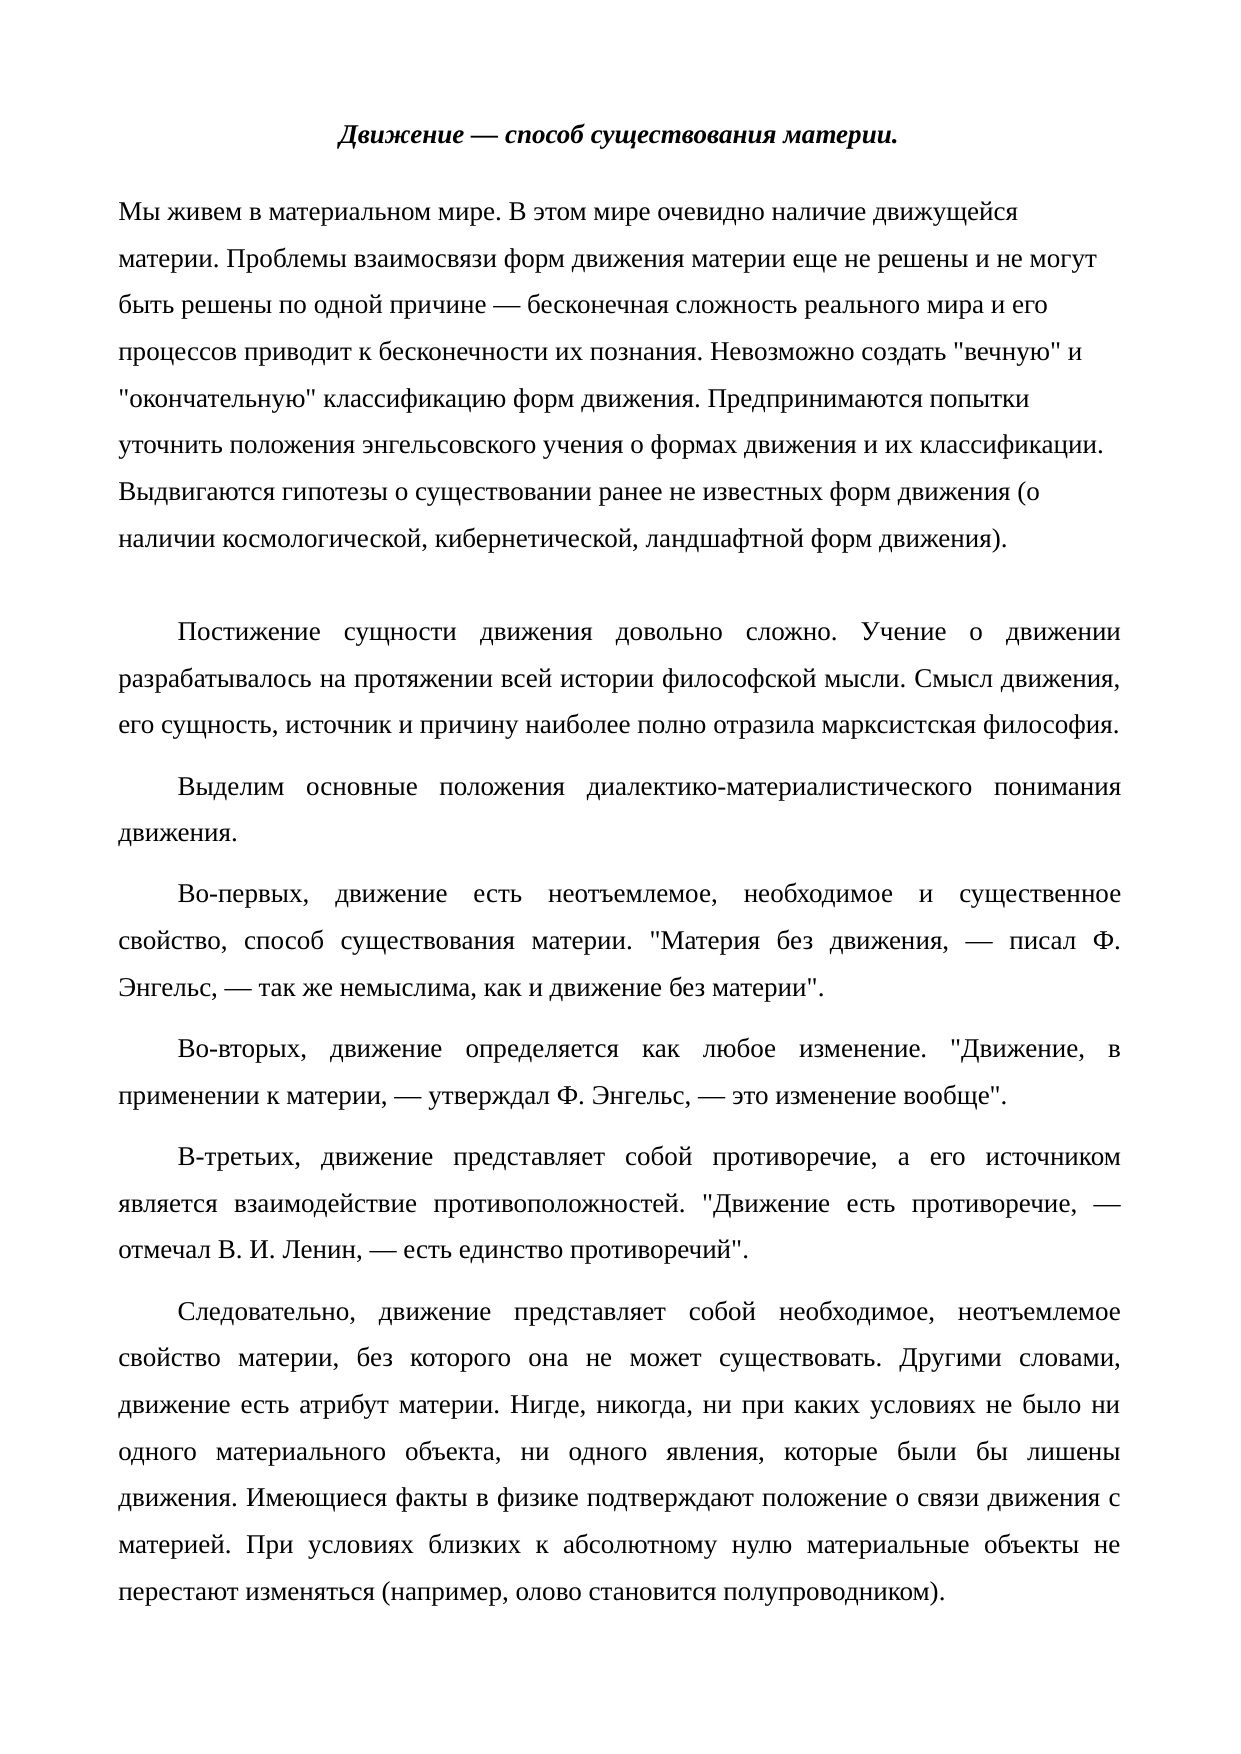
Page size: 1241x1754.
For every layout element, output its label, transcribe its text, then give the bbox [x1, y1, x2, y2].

text Постижение сущности движения довольно сложно. Учение о движении разрабатывалось на протяжении всей истории философской мысли. Смысл движения, его сущность, источник и причину наиболее полно отразила марксистская философия. [118, 615, 1122, 739]
text Выделим основные положения диалектико-материалистического понимания движения. [118, 769, 1122, 847]
text Мы живем в материальном мире. В этом мире очевидно наличие движущейся материи. Проблемы взаимосвязи форм движения материи еще не решены и не могут быть решены по одной причине — бесконечная сложность реального мира и его процессов приводит к бесконечности их познания. Невозможно создать "вечную" и "окончательную" классификацию форм движения. Предпринимаются попытки уточнить положения энгельсовского учения о формах движения и их классификации. Выдвигаются гипотезы о существовании ранее не известных форм движения (о наличии космологической, кибернетической, ландшафтной форм движения). [118, 195, 1122, 553]
text В-третьих, движение представляет собой противоречие, а его источником является взаимодействие противоположностей. "Движение есть противоречие, — отмечал В. И. Ленин, — есть единство противоречий". [118, 1140, 1122, 1264]
text Движение — способ существования материи. [118, 118, 1122, 149]
text Следовательно, движение представляет собой необходимое, неотъемлемое свойство материи, без которого она не может существовать. Другими словами, движение есть атрибут материи. Нигде, никогда, ни при каких условиях не было ни одного материального объекта, ни одного явления, которые были бы лишены движения. Имеющиеся факты в физике подтверждают положение о связи движения с материей. При условиях близких к абсолютному нулю материальные объекты не перестают изменяться (например, олово становится полупроводником). [118, 1294, 1122, 1606]
text Во-вторых, движение определяется как любое изменение. "Движение, в применении к материи, — утверждал Ф. Энгельс, — это изменение вообще". [118, 1032, 1122, 1110]
text Во-первых, движение есть неотъемлемое, необходимое и существенное свойство, способ существования материи. "Материя без движения, — писал Ф. Энгельс, — так же немыслима, как и движение без материи". [118, 877, 1122, 1002]
